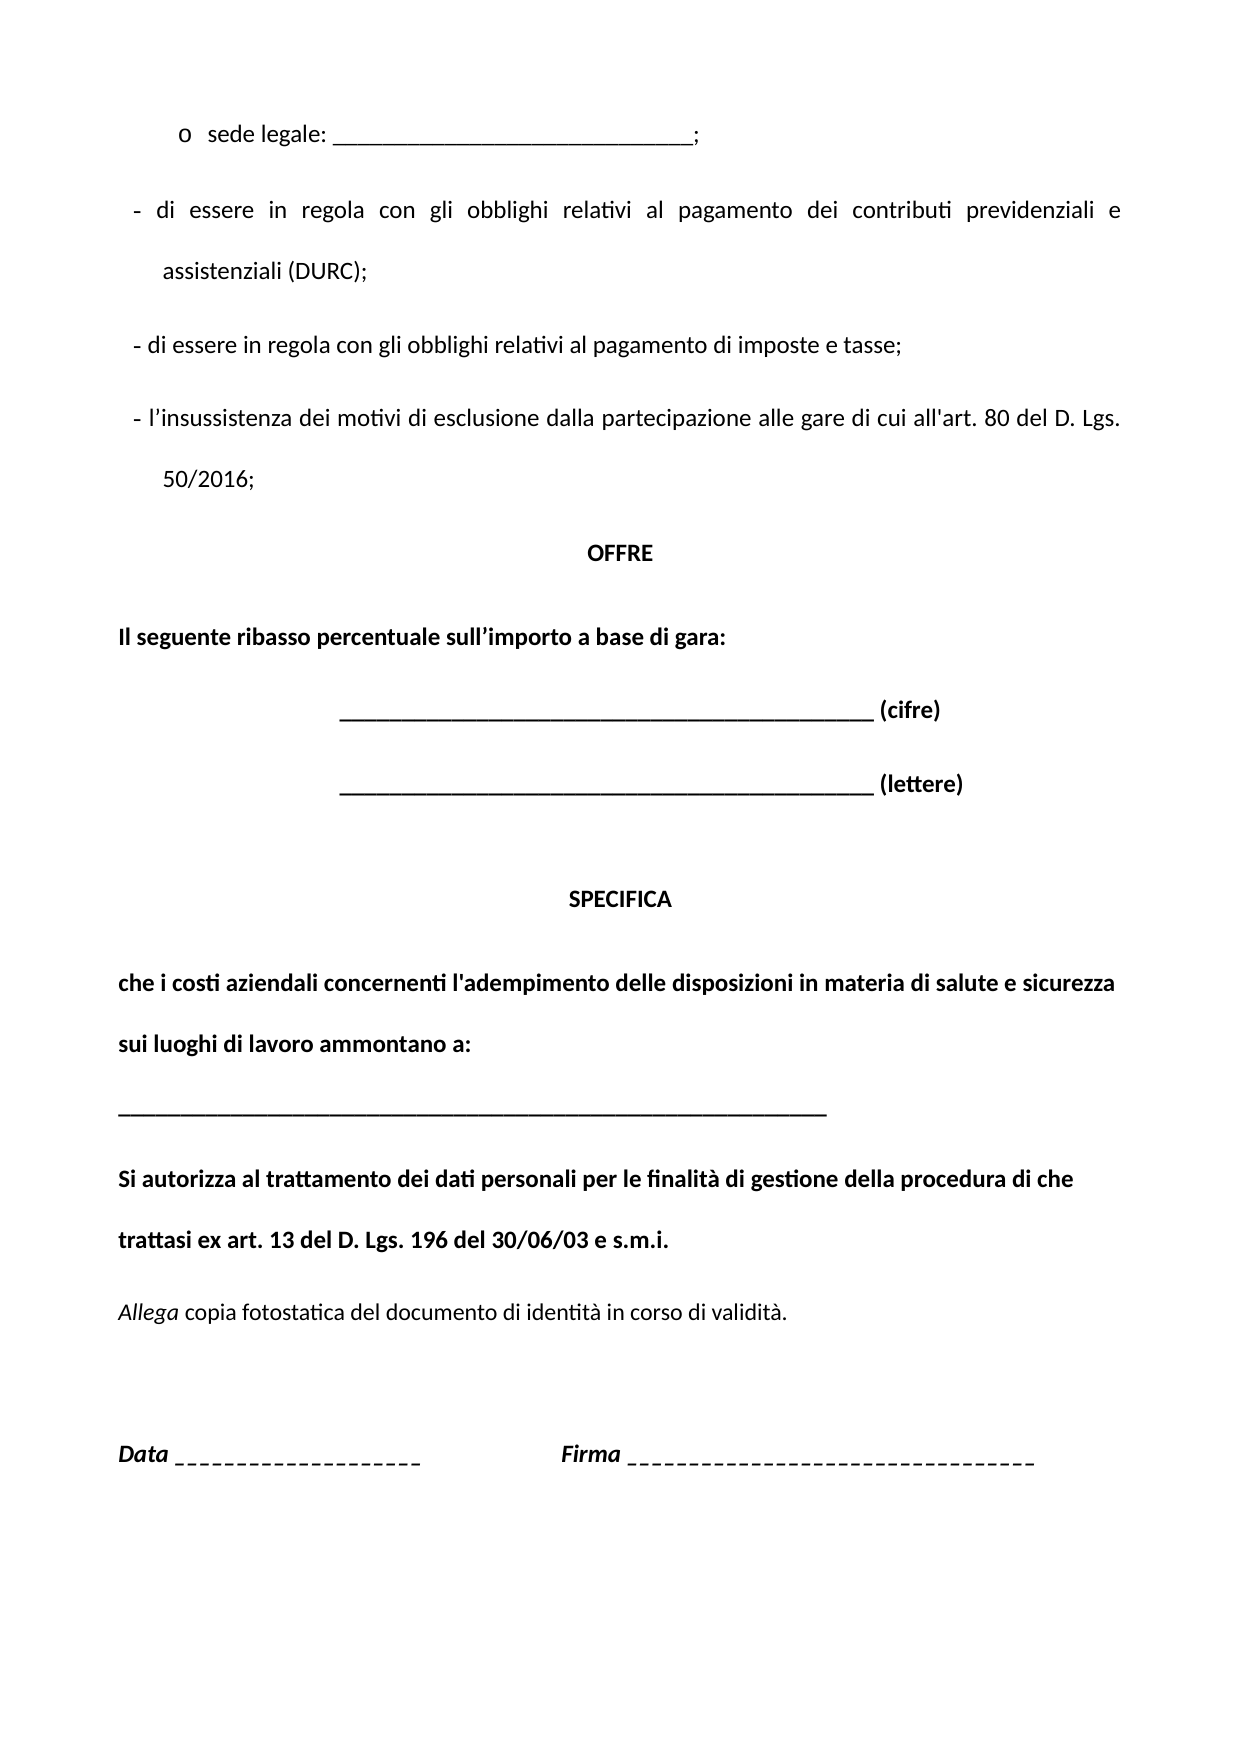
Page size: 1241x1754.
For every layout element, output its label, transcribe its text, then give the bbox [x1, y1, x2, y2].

text SPECIFICA [118, 883, 1122, 913]
text Si autorizza al trattamento dei dati personali per le finalità di gestione della procedura di che trattasi ex art. 13 del D. Lgs. 196 del 30/06/03 e s.m.i. [118, 1163, 1122, 1254]
text - l’insussistenza dei motivi di esclusione dalla partecipazione alle gare di cui all'art. 80 del D. Lgs. 50/2016; [133, 402, 1122, 494]
text che i costi aziendali concernenti l'adempimento delle disposizioni in materia di salute e sicurezza sui luoghi di lavoro ammontano a: _________________________________________________________ [118, 967, 1122, 1120]
text Il seguente ribasso percentuale sull’importo a base di gara: [118, 621, 1122, 652]
text ___________________________________________ (lettere) [266, 768, 1122, 799]
text - di essere in regola con gli obblighi relativi al pagamento di imposte e tasse; [133, 329, 1122, 359]
text Allega copia fotostatica del documento di identità in corso di validità. [118, 1297, 1122, 1327]
text OFFRE [118, 537, 1122, 567]
text - di essere in regola con gli obblighi relativi al pagamento dei contributi previdenziali e assistenziali (DURC); [133, 194, 1122, 286]
text Data ____________________ Firma _________________________________ [118, 1438, 1122, 1469]
text o sede legale: _____________________________; [177, 118, 1122, 150]
text ___________________________________________ (cifre) [266, 695, 1122, 725]
